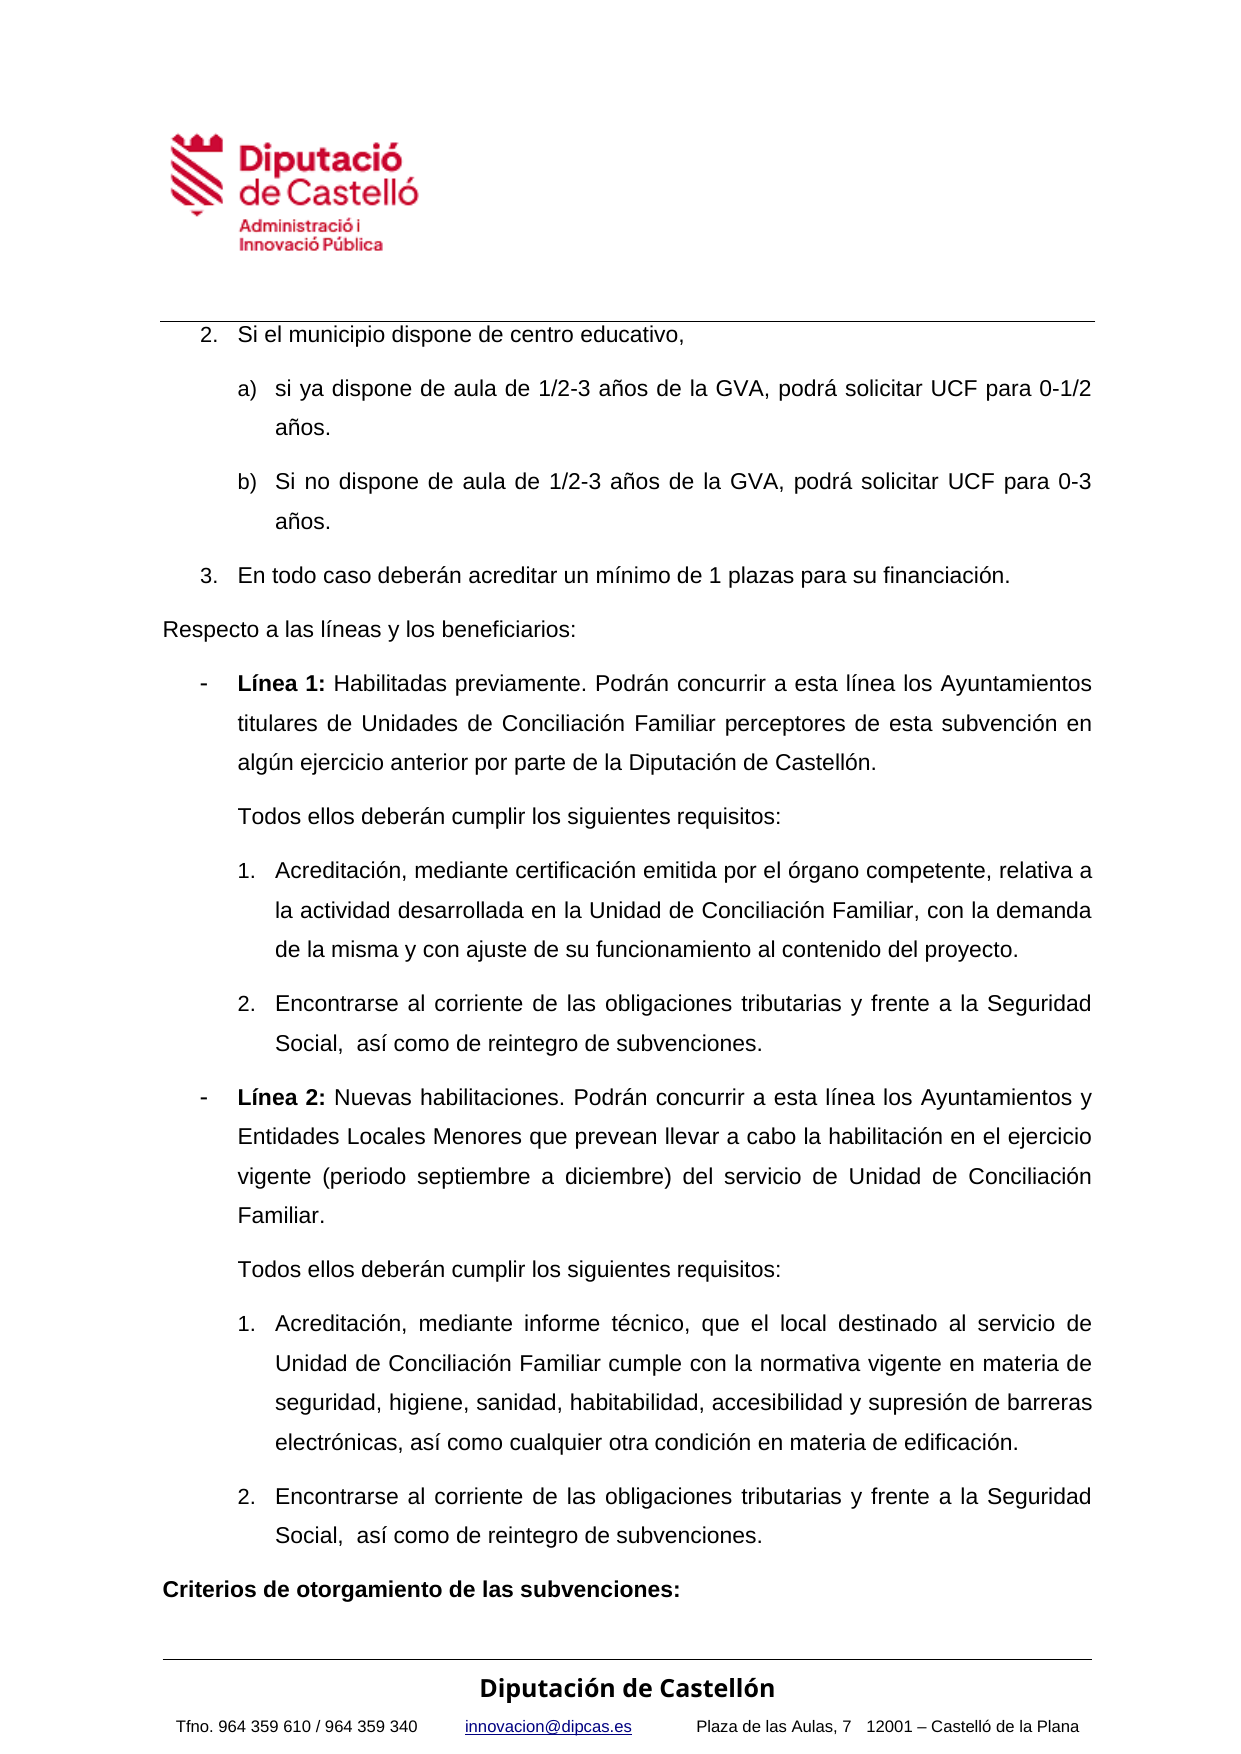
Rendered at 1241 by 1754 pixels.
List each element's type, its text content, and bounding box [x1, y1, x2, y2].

text Respecto a las líneas y los beneficiarios: [162, 616, 1092, 642]
list Línea 1: Habilitadas previamente. Podrán concurrir a esta línea los Ayuntamientos titulares de Unidades de Conciliación Familiar perceptores de esta subvención en algún ejercicio anterior por parte de la Diputación de Castellón. [200, 670, 1092, 775]
text Criterios de otorgamiento de las subvenciones: [162, 1576, 1092, 1603]
picture [165, 124, 430, 265]
list Si el municipio dispone de centro educativo, [200, 322, 1092, 347]
list En todo caso deberán acreditar un mínimo de 1 plazas para su financiación. [200, 562, 1092, 588]
list Si no dispone de aula de 1/2-3 años de la GVA, podrá solicitar UCF para 0-3 años. [237, 468, 1092, 534]
list Todos ellos deberán cumplir los siguientes requisitos: [200, 803, 1092, 829]
list Encontrarse al corriente de las obligaciones tributarias y frente a la Seguridad Social, así como de reintegro de subvenciones. [237, 1483, 1092, 1548]
list Encontrarse al corriente de las obligaciones tributarias y frente a la Seguridad Social, así como de reintegro de subvenciones. [237, 990, 1092, 1056]
list Todos ellos deberán cumplir los siguientes requisitos: [200, 1256, 1092, 1282]
list Acreditación, mediante informe técnico, que el local destinado al servicio de Unidad de Conciliación Familiar cumple con la normativa vigente en materia de seguridad, higiene, sanidad, habitabilidad, accesibilidad y supresión de barreras electrónicas, así como cualquier otra condición en materia de edificación. [237, 1310, 1092, 1455]
list si ya dispone de aula de 1/2-3 años de la GVA, podrá solicitar UCF para 0-1/2 años. [237, 375, 1092, 441]
list Acreditación, mediante certificación emitida por el órgano competente, relativa a la actividad desarrollada en la Unidad de Conciliación Familiar, con la demanda de la misma y con ajuste de su funcionamiento al contenido del proyecto. [237, 857, 1092, 962]
list Línea 2: Nuevas habilitaciones. Podrán concurrir a esta línea los Ayuntamientos y Entidades Locales Menores que prevean llevar a cabo la habilitación en el ejercicio vigente (periodo septiembre a diciembre) del servicio de Unidad de Conciliación Familiar. [200, 1084, 1092, 1228]
